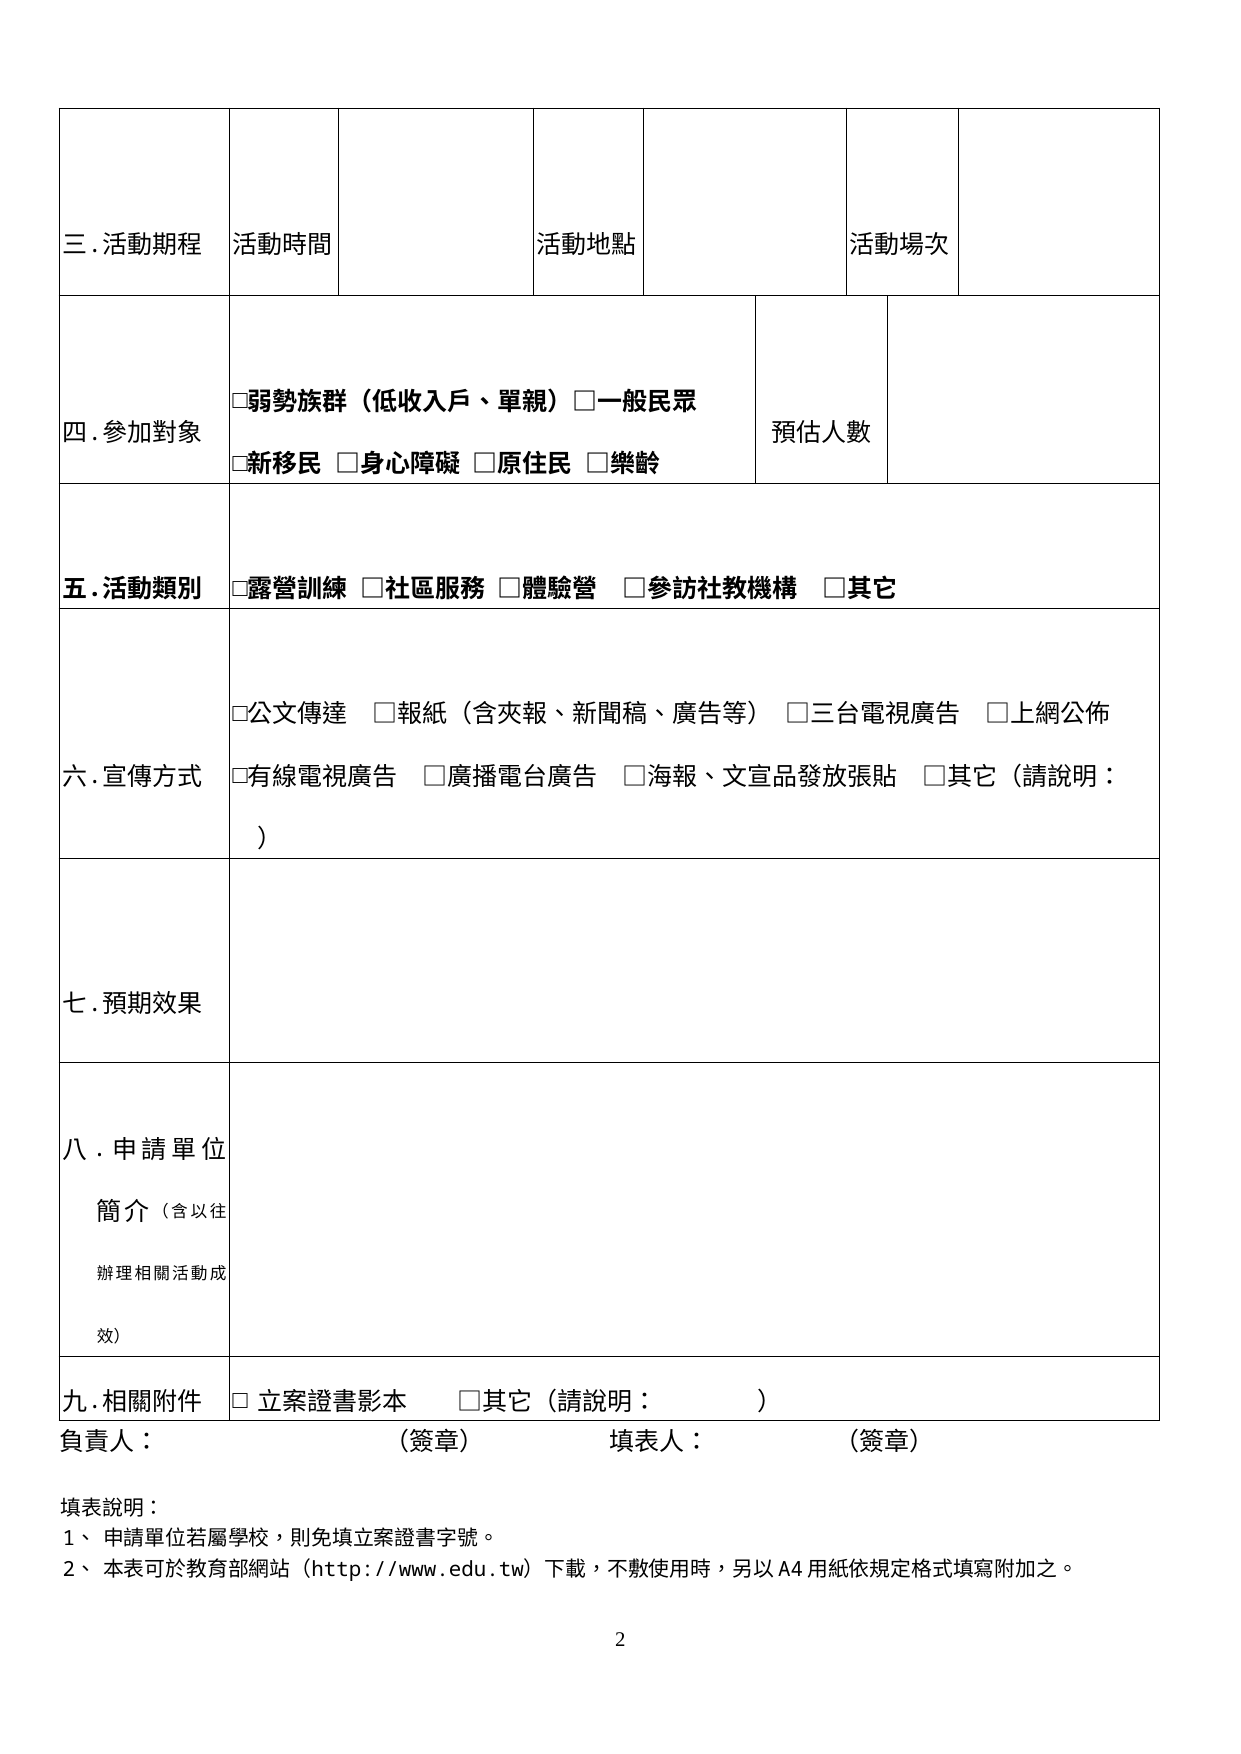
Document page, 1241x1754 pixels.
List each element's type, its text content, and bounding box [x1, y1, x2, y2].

table_cell □公文傳達 □報紙（含夾報、新聞稿、廣告等） □三台電視廣告 □上網公佈 □有線電視廣告 □廣播電台廣告 □海報、文宣品發放張貼 □其它（請說明： ） [230, 609, 1159, 858]
table_cell [644, 109, 846, 295]
table_cell 六.宣傳方式 [60, 609, 229, 858]
table_cell [959, 109, 1159, 295]
table_cell 五.活動類別 [60, 484, 229, 608]
table_cell 活動地點 [534, 109, 643, 295]
table_cell [230, 1063, 1159, 1356]
list 本表可於教育部網站（http://www.edu.tw）下載，不敷使用時，另以A4用紙依規定格式填寫附加之。 [62, 1552, 1240, 1582]
table_cell 活動時間 [230, 109, 338, 295]
list 申請單位若屬學校，則免填立案證書字號。 [62, 1522, 1240, 1552]
table_cell 九.相關附件 [60, 1357, 229, 1420]
table_cell 預估人數 [756, 296, 887, 483]
table_cell [888, 296, 1159, 483]
table_cell □露營訓練 □社區服務 □體驗營 □參訪社教機構 □其它 [230, 484, 1159, 608]
table_cell [339, 109, 533, 295]
text 填表說明： [60, 1491, 1181, 1522]
table_cell [230, 859, 1159, 1062]
table_cell 活動場次 [847, 109, 958, 295]
table_cell 七.預期效果 [60, 859, 229, 1062]
table_cell 八.申請單位簡介（含以往辦理相關活動成效） [60, 1063, 229, 1356]
text 負責人： （簽章） 填表人： （簽章） [59, 1421, 1181, 1457]
table_cell 四.參加對象 [60, 296, 229, 483]
table_cell 三.活動期程 [60, 109, 229, 295]
table_cell □弱勢族群（低收入戶、單親）□一般民眾 □新移民 □身心障礙 □原住民 □樂齡 [230, 296, 755, 483]
table_cell 立案證書影本 □其它（請說明： ） [230, 1357, 1159, 1420]
